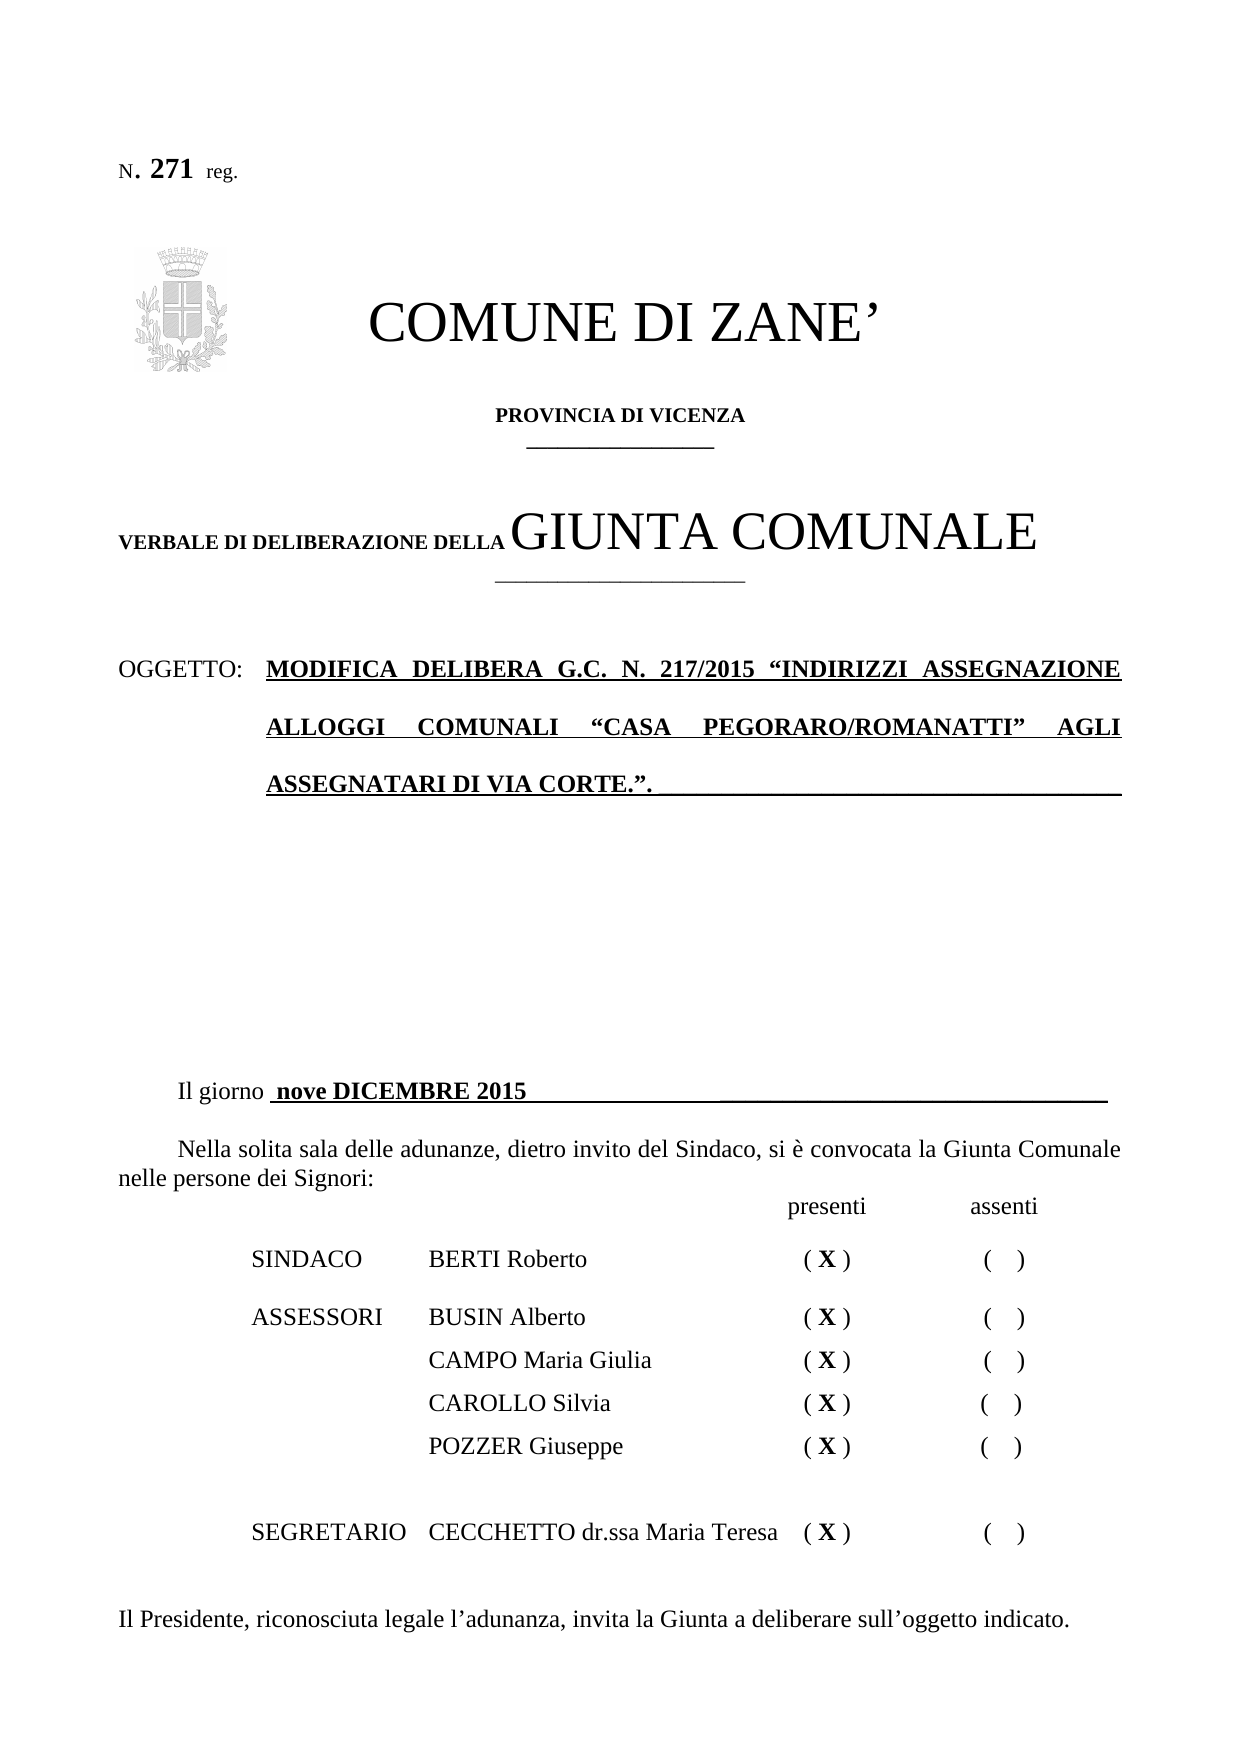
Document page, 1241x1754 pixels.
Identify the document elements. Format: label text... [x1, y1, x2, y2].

title Il Presidente, riconosciuta legale l’adunanza, invita la Giunta a deliberare sull’oggetto indicato. [118, 1604, 1122, 1632]
text SINDACO BERTI Roberto ( X ) ( ) [118, 1244, 1122, 1273]
text ________________________ [118, 561, 1122, 585]
text __________________ [118, 427, 1122, 451]
text ASSESSORI BUSIN Alberto ( X ) ( ) [118, 1302, 1122, 1331]
text Il giorno nove DICEMBRE 2015 _______________________________ [118, 1076, 1122, 1105]
text COMUNE DI ZANE’ [118, 239, 1122, 402]
text N. 271 reg. [118, 148, 1122, 186]
text Nella solita sala delle adunanze, dietro invito del Sindaco, si è convocata la Giunta Comunale nelle persone dei Signori: [118, 1134, 1122, 1191]
text POZZER Giuseppe ( X ) ( ) [118, 1431, 1122, 1460]
text presenti assenti [118, 1191, 1122, 1220]
text SEGRETARIO CECCHETTO dr.ssa Maria Teresa ( X ) ( ) [118, 1517, 1122, 1546]
text OGGETTO: MODIFICA DELIBERA G.C. N. 217/2015 “INDIRIZZI ASSEGNAZIONE ALLOGGI COMUNALI “CASA PEGORARO/ROMANATTI” AGLI ASSEGNATARI DI VIA CORTE.”. _____________________________________ [118, 654, 1121, 798]
text PROVINCIA DI VICENZA [118, 402, 1122, 427]
text CAMPO Maria Giulia ( X ) ( ) [118, 1345, 1122, 1374]
text VERBALE DI DELIBERAZIONE DELLA GIUNTA COMUNALE [118, 499, 1122, 561]
text CAROLLO Silvia ( X ) ( ) [118, 1388, 1122, 1417]
